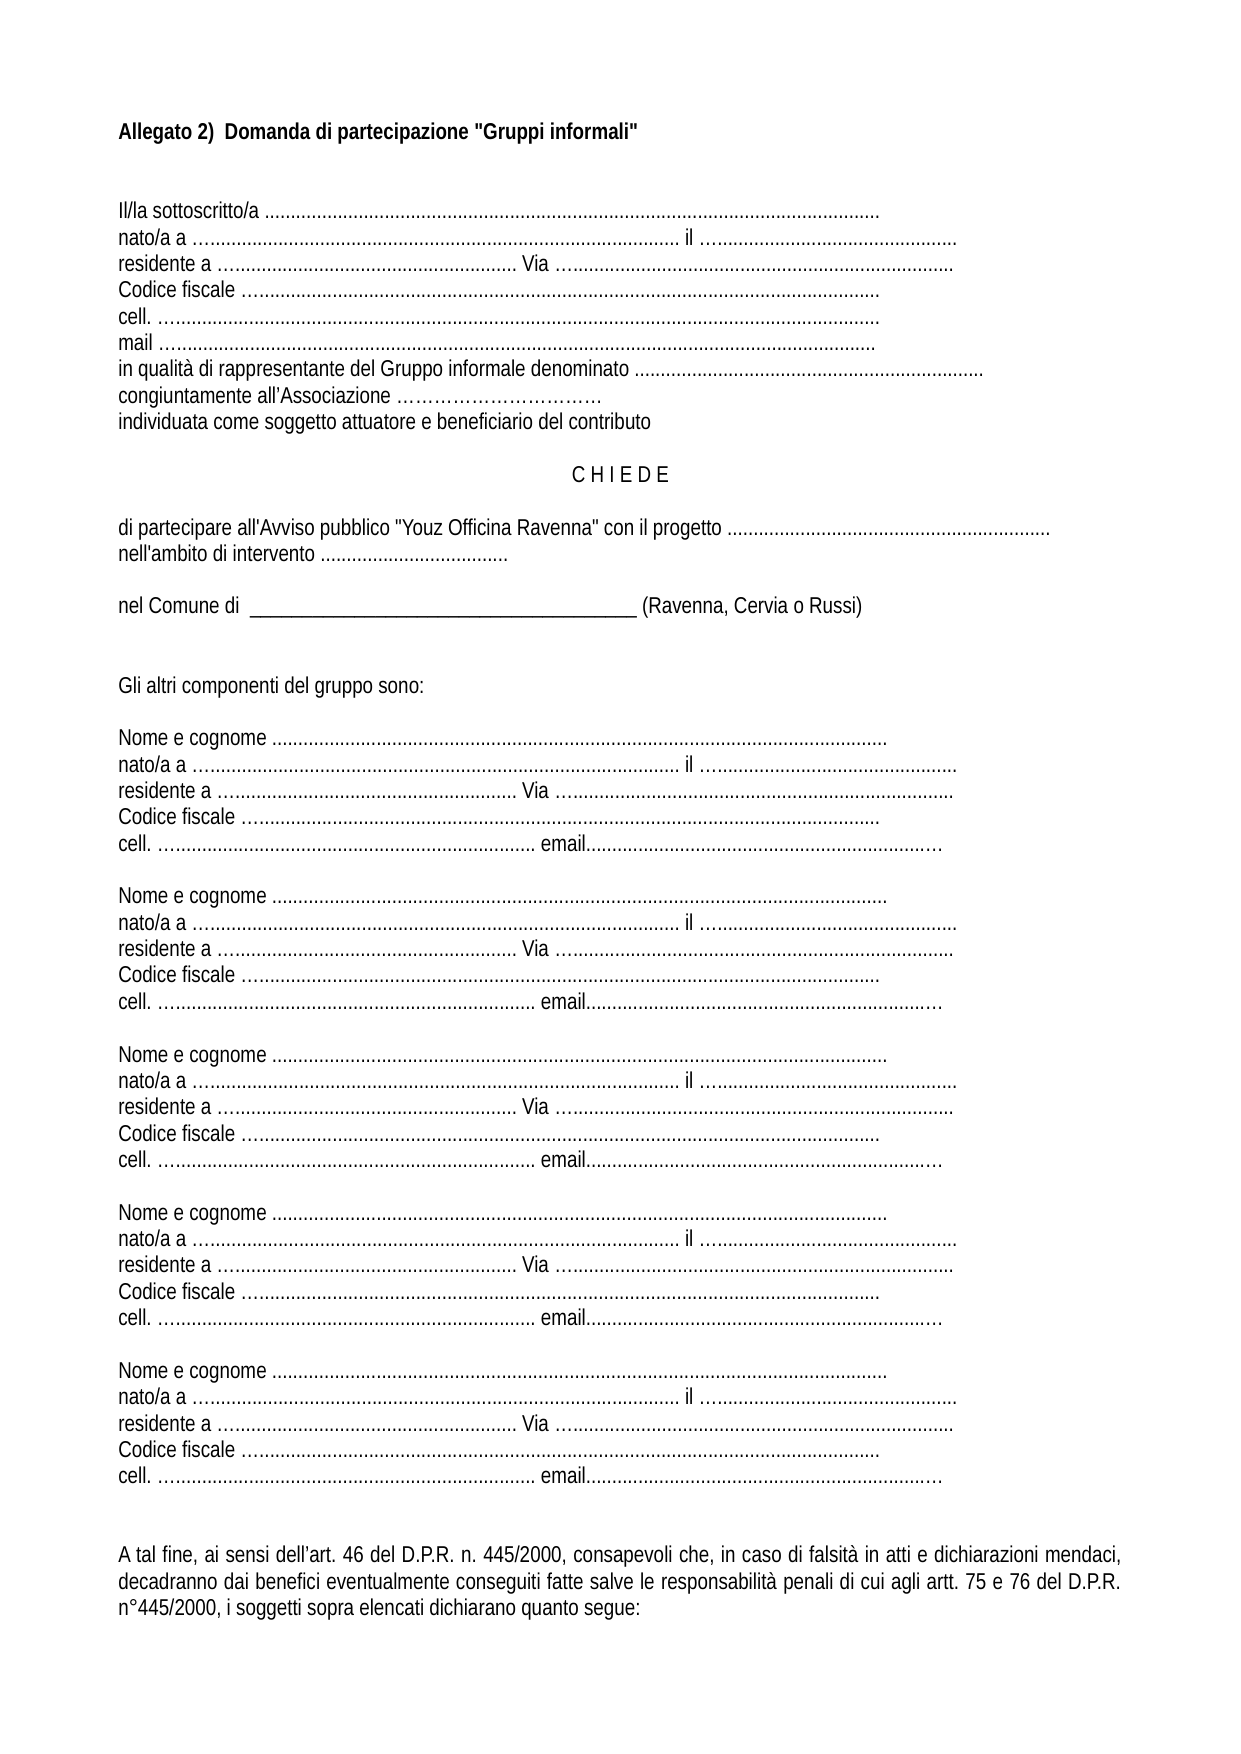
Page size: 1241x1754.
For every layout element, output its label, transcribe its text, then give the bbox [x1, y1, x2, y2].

text residente a …...................................................... Via …......................................................................... [118, 250, 1122, 276]
text residente a …...................................................... Via …......................................................................... [118, 1409, 1122, 1436]
text Nome e cognome ...................................................................................................................... [118, 1199, 1122, 1225]
text cell. …..................................................................... email.................................................................… [118, 1462, 1122, 1488]
text Gli altri componenti del gruppo sono: [118, 672, 1122, 698]
text congiuntamente all’Associazione …………………………… [118, 382, 1122, 408]
text nell'ambito di intervento .................................... [118, 540, 1122, 566]
text nato/a a ….......................................................................................... il ….............................................. [118, 223, 1122, 250]
text residente a …...................................................... Via …......................................................................... [118, 935, 1122, 961]
text Nome e cognome ...................................................................................................................... [118, 1357, 1122, 1383]
text nato/a a ….......................................................................................... il ….............................................. [118, 909, 1122, 935]
text Codice fiscale …....................................................................................................................... [118, 803, 1122, 830]
text nato/a a ….......................................................................................... il ….............................................. [118, 1067, 1122, 1093]
text Allegato 2) Domanda di partecipazione "Gruppi informali" [118, 118, 1122, 144]
text Codice fiscale …....................................................................................................................... [118, 1119, 1122, 1146]
text mail …...................................................................................................................................... [118, 329, 1122, 355]
text residente a …...................................................... Via …......................................................................... [118, 777, 1122, 803]
text Codice fiscale …....................................................................................................................... [118, 1278, 1122, 1304]
text cell. …....................................................................................................................................... [118, 303, 1122, 329]
text individuata come soggetto attuatore e beneficiario del contributo [118, 408, 1122, 434]
text cell. …..................................................................... email.................................................................… [118, 988, 1122, 1014]
text nato/a a ….......................................................................................... il ….............................................. [118, 1225, 1122, 1251]
text Nome e cognome ...................................................................................................................... [118, 724, 1122, 751]
text nel Comune di _____________________________________ (Ravenna, Cervia o Russi) [118, 592, 1122, 619]
text Nome e cognome ...................................................................................................................... [118, 882, 1122, 909]
text Nome e cognome ...................................................................................................................... [118, 1041, 1122, 1067]
text Il/la sottoscritto/a ...................................................................................................................... [118, 197, 1122, 223]
text nato/a a ….......................................................................................... il ….............................................. [118, 751, 1122, 777]
text cell. …..................................................................... email.................................................................… [118, 1304, 1122, 1330]
text cell. …..................................................................... email.................................................................… [118, 1146, 1122, 1172]
text Codice fiscale …....................................................................................................................... [118, 276, 1122, 303]
text nato/a a ….......................................................................................... il ….............................................. [118, 1383, 1122, 1409]
text cell. …..................................................................... email.................................................................… [118, 830, 1122, 856]
text in qualità di rappresentante del Gruppo informale denominato ................................................................... [118, 355, 1122, 382]
text residente a …...................................................... Via …......................................................................... [118, 1093, 1122, 1119]
text residente a …...................................................... Via …......................................................................... [118, 1251, 1122, 1278]
text Codice fiscale …....................................................................................................................... [118, 961, 1122, 988]
text C H I E D E [118, 461, 1122, 487]
text Codice fiscale …....................................................................................................................... [118, 1436, 1122, 1462]
text A tal fine, ai sensi dell’art. 46 del D.P.R. n. 445/2000, consapevoli che, in caso di falsità in atti e dichiarazioni mendaci, decadranno dai benefici eventualmente conseguiti fatte salve le responsabilità penali di cui agli artt. 75 e 76 del D.P.R. n°445/2000, i soggetti sopra elencati dichiarano quanto segue: [118, 1541, 1122, 1620]
text di partecipare all'Avviso pubblico "Youz Officina Ravenna" con il progetto .............................................................. [118, 513, 1122, 540]
